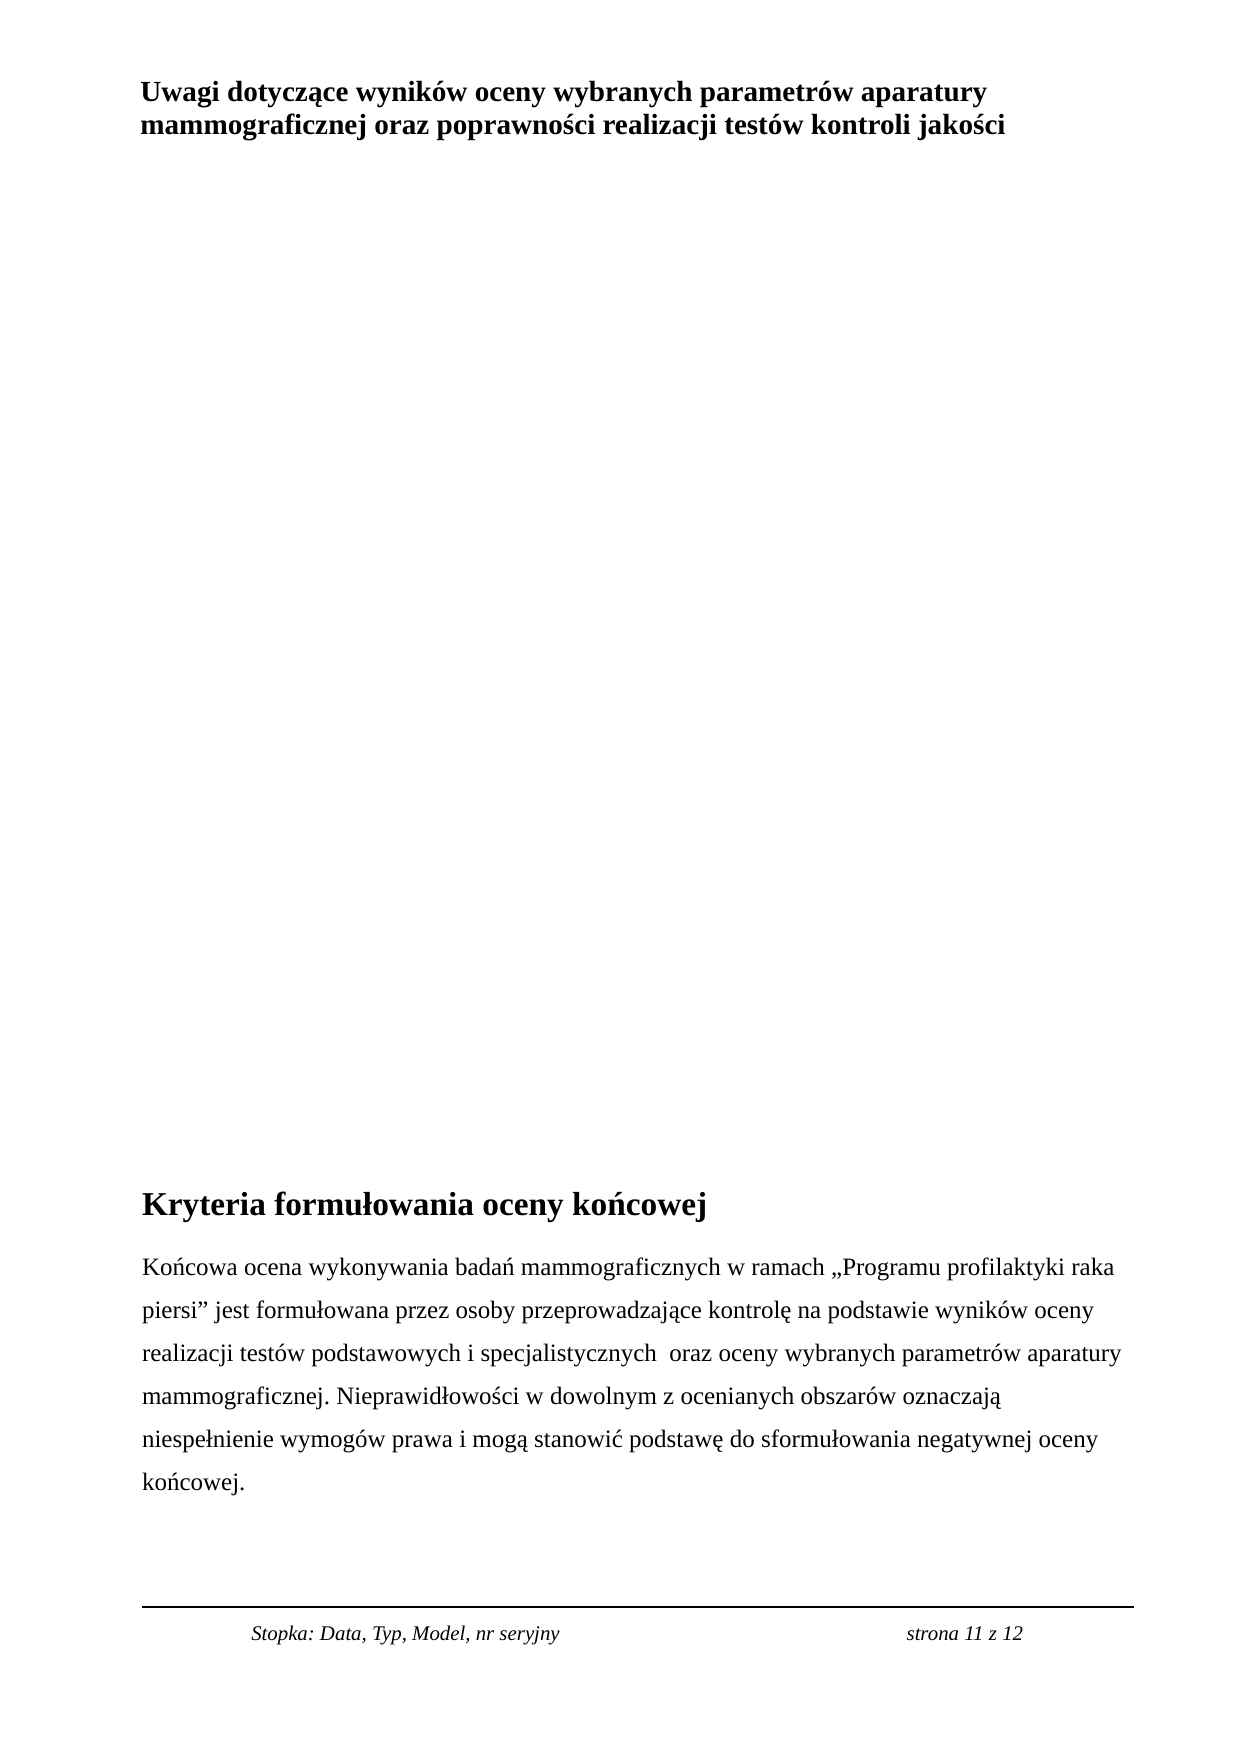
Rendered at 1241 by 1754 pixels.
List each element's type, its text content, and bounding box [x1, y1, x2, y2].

text Kryteria formułowania oceny końcowej [142, 1184, 1134, 1223]
subtitle Uwagi dotyczące wyników oceny wybranych parametrów aparatury mammograficznej oraz poprawności realizacji testów kontroli jakości [140, 74, 1134, 141]
text Końcowa ocena wykonywania badań mammograficznych w ramach „Programu profilaktyki raka piersi” jest formułowana przez osoby przeprowadzające kontrolę na podstawie wyników oceny realizacji testów podstawowych i specjalistycznych oraz oceny wybranych parametrów aparatury mammograficznej. Nieprawidłowości w dowolnym z ocenianych obszarów oznaczają niespełnienie wymogów prawa i mogą stanowić podstawę do sformułowania negatywnej oceny końcowej. [142, 1252, 1134, 1496]
